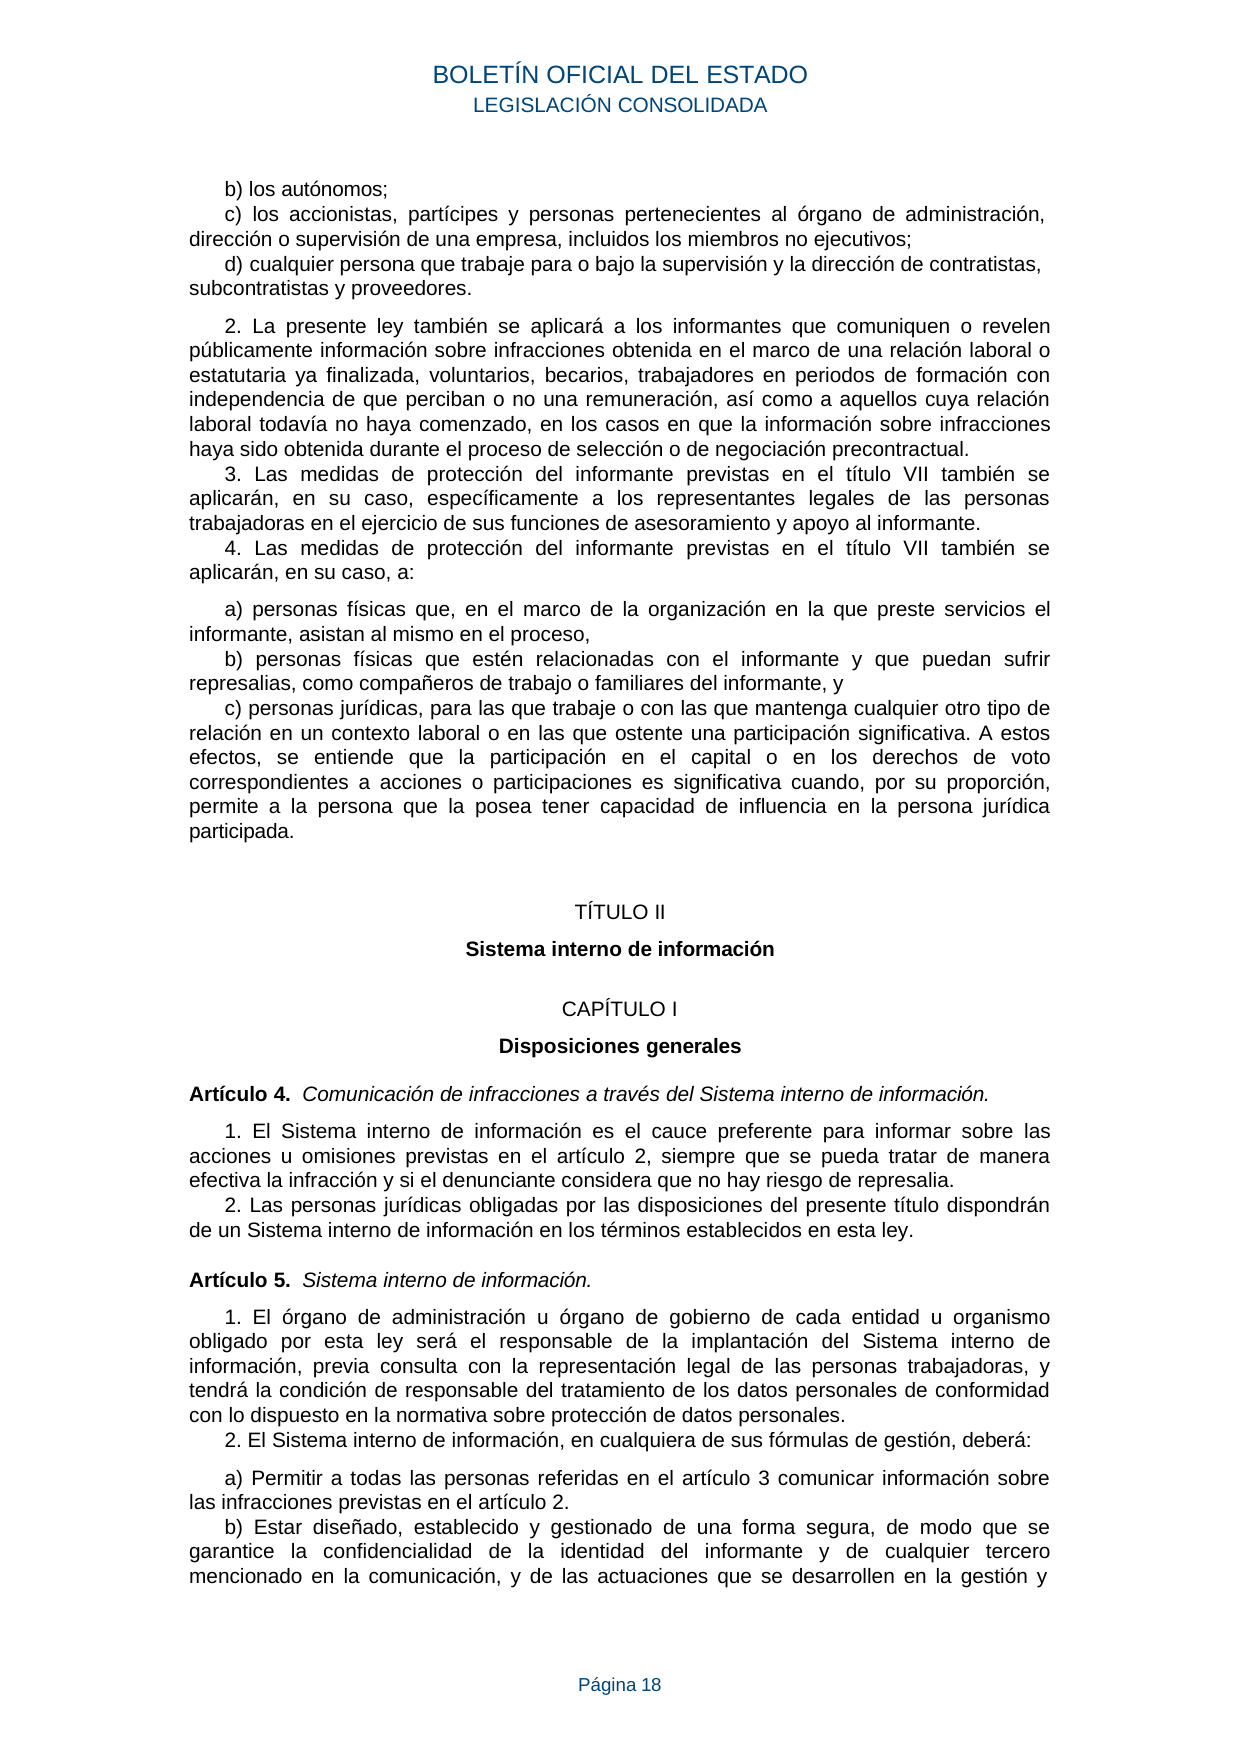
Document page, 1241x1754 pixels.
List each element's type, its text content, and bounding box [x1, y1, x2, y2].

list los autónomos; [224, 177, 1053, 201]
list personas jurídicas, para las que trabaje o con las que mantenga cualquier otro tipo de relación en un contexto laboral o en las que ostente una participación significativa. A estos efectos, se entiende que la participación en el capital o en los derechos de voto correspondientes a acciones o participaciones es significativa cuando, por su proporción, permite a la persona que la posea tener capacidad de influencia en la persona jurídica participada. [189, 696, 1052, 843]
list personas físicas que, en el marco de la organización en la que preste servicios el informante, asistan al mismo en el proceso, [189, 597, 1052, 646]
list El Sistema interno de información, en cualquiera de sus fórmulas de gestión, deberá: [224, 1428, 1053, 1452]
list Permitir a todas las personas referidas en el artículo 3 comunicar información sobre las infracciones previstas en el artículo 2. [189, 1465, 1051, 1514]
list Las medidas de protección del informante previstas en el título VII también se aplicarán, en su caso, a: [189, 536, 1051, 584]
list La presente ley también se aplicará a los informantes que comuniquen o revelen públicamente información sobre infracciones obtenida en el marco de una relación laboral o estatutaria ya finalizada, voluntarios, becarios, trabajadores en periodos de formación con independencia de que perciban o no una remuneración, así como a aquellos cuya relación laboral todavía no haya comenzado, en los casos en que la información sobre infracciones haya sido obtenida durante el proceso de selección o de negociación precontractual. [189, 313, 1052, 460]
list El Sistema interno de información es el cauce preferente para informar sobre las acciones u omisiones previstas en el artículo 2, siempre que se pueda tratar de manera efectiva la infracción y si el denunciante considera que no hay riesgo de represalia. [189, 1119, 1052, 1192]
text TÍTULO II [462, 899, 778, 923]
text Artículo 4. Comunicación de infracciones a través del Sistema interno de información. [189, 1082, 1053, 1106]
text Artículo 5. Sistema interno de información. [189, 1268, 1053, 1292]
text Disposiciones generales [496, 1034, 744, 1058]
list cualquier persona que trabaje para o bajo la supervisión y la dirección de contratistas, subcontratistas y proveedores. [189, 252, 1051, 300]
text Sistema interno de información [462, 936, 778, 960]
list El órgano de administración u órgano de gobierno de cada entidad u organismo obligado por esta ley será el responsable de la implantación del Sistema interno de información, previa consulta con la representación legal de las personas trabajadoras, y tendrá la condición de responsable del tratamiento de los datos personales de conformidad con lo dispuesto en la normativa sobre protección de datos personales. [189, 1304, 1052, 1427]
list personas físicas que estén relacionadas con el informante y que puedan sufrir represalias, como compañeros de trabajo o familiares del informante, y [189, 647, 1052, 695]
list los accionistas, partícipes y personas pertenecientes al órgano de administración, dirección o supervisión de una empresa, incluidos los miembros no ejecutivos; [189, 202, 1052, 251]
list Estar diseñado, establecido y gestionado de una forma segura, de modo que se garantice la confidencialidad de la identidad del informante y de cualquier tercero mencionado en la comunicación, y de las actuaciones que se desarrollen en la gestión y [189, 1515, 1052, 1588]
list Las medidas de protección del informante previstas en el título VII también se aplicarán, en su caso, específicamente a los representantes legales de las personas trabajadoras en el ejercicio de sus funciones de asesoramiento y apoyo al informante. [189, 461, 1051, 534]
text LEGISLACIÓN CONSOLIDADA [431, 93, 809, 117]
text BOLETÍN OFICIAL DEL ESTADO [431, 61, 809, 89]
list Las personas jurídicas obligadas por las disposiciones del presente título dispondrán de un Sistema interno de información en los términos establecidos en esta ley. [189, 1193, 1051, 1242]
text CAPÍTULO I [496, 997, 744, 1021]
text Página 18 [578, 1673, 664, 1695]
